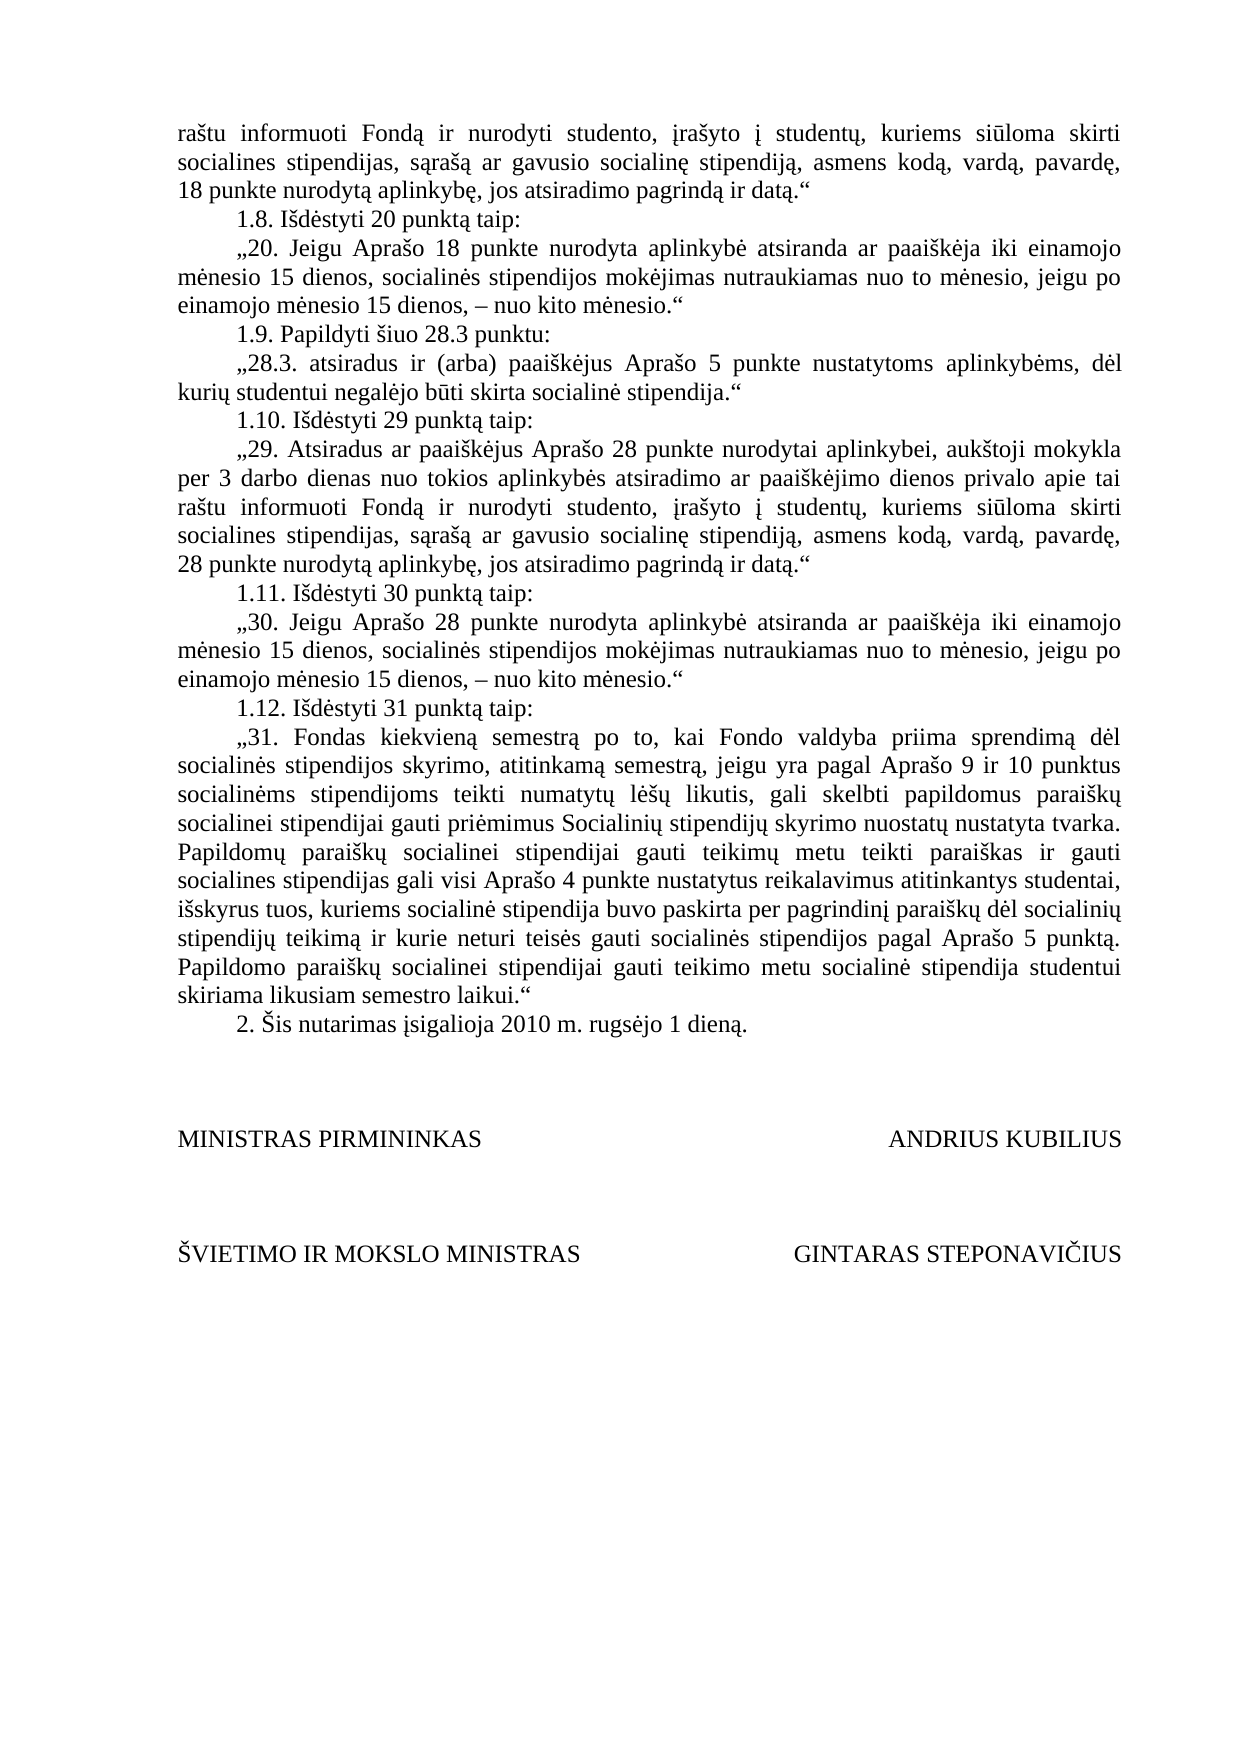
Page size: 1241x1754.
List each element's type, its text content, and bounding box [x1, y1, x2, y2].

text „30. Jeigu Aprašo 28 punkte nurodyta aplinkybė atsiranda ar paaiškėja iki einamojo mėnesio 15 dienos, socialinės stipendijos mokėjimas nutraukiamas nuo to mėnesio, jeigu po einamojo mėnesio 15 dienos, – nuo kito mėnesio.“ [177, 607, 1122, 693]
text 1.10. Išdėstyti 29 punktą taip: [177, 406, 1122, 434]
text MINISTRAS PIRMININKAS ANDRIUS KUBILIUS [177, 1124, 1122, 1153]
text 2. Šis nutarimas įsigalioja 2010 m. rugsėjo 1 dieną. [177, 1009, 1122, 1038]
text 1.11. Išdėstyti 30 punktą taip: [177, 578, 1122, 607]
text 1.9. Papildyti šiuo 28.3 punktu: [177, 319, 1122, 348]
text „20. Jeigu Aprašo 18 punkte nurodyta aplinkybė atsiranda ar paaiškėja iki einamojo mėnesio 15 dienos, socialinės stipendijos mokėjimas nutraukiamas nuo to mėnesio, jeigu po einamojo mėnesio 15 dienos, – nuo kito mėnesio.“ [177, 233, 1122, 319]
text ŠVIETIMO IR MOKSLO MINISTRAS GINTARAS STEPONAVIČIUS [177, 1239, 1122, 1268]
text „31. Fondas kiekvieną semestrą po to, kai Fondo valdyba priima sprendimą dėl socialinės stipendijos skyrimo, atitinkamą semestrą, jeigu yra pagal Aprašo 9 ir 10 punktus socialinėms stipendijoms teikti numatytų lėšų likutis, gali skelbti papildomus paraiškų socialinei stipendijai gauti priėmimus Socialinių stipendijų skyrimo nuostatų nustatyta tvarka. Papildomų paraiškų socialinei stipendijai gauti teikimų metu teikti paraiškas ir gauti socialines stipendijas gali visi Aprašo 4 punkte nustatytus reikalavimus atitinkantys studentai, išskyrus tuos, kuriems socialinė stipendija buvo paskirta per pagrindinį paraiškų dėl socialinių stipendijų teikimą ir kurie neturi teisės gauti socialinės stipendijos pagal Aprašo 5 punktą. Papildomo paraiškų socialinei stipendijai gauti teikimo metu socialinė stipendija studentui skiriama likusiam semestro laikui.“ [177, 722, 1122, 1009]
text „28.3. atsiradus ir (arba) paaiškėjus Aprašo 5 punkte nustatytoms aplinkybėms, dėl kurių studentui negalėjo būti skirta socialinė stipendija.“ [177, 348, 1122, 406]
text 1.8. Išdėstyti 20 punktą taip: [177, 204, 1122, 233]
text 1.12. Išdėstyti 31 punktą taip: [177, 693, 1122, 722]
text „29. Atsiradus ar paaiškėjus Aprašo 28 punkte nurodytai aplinkybei, aukštoji mokykla per 3 darbo dienas nuo tokios aplinkybės atsiradimo ar paaiškėjimo dienos privalo apie tai raštu informuoti Fondą ir nurodyti studento, įrašyto į studentų, kuriems siūloma skirti socialines stipendijas, sąrašą ar gavusio socialinę stipendiją, asmens kodą, vardą, pavardę, 28 punkte nurodytą aplinkybę, jos atsiradimo pagrindą ir datą.“ [177, 434, 1122, 578]
text raštu informuoti Fondą ir nurodyti studento, įrašyto į studentų, kuriems siūloma skirti socialines stipendijas, sąrašą ar gavusio socialinę stipendiją, asmens kodą, vardą, pavardę, 18 punkte nurodytą aplinkybę, jos atsiradimo pagrindą ir datą.“ [177, 118, 1122, 204]
